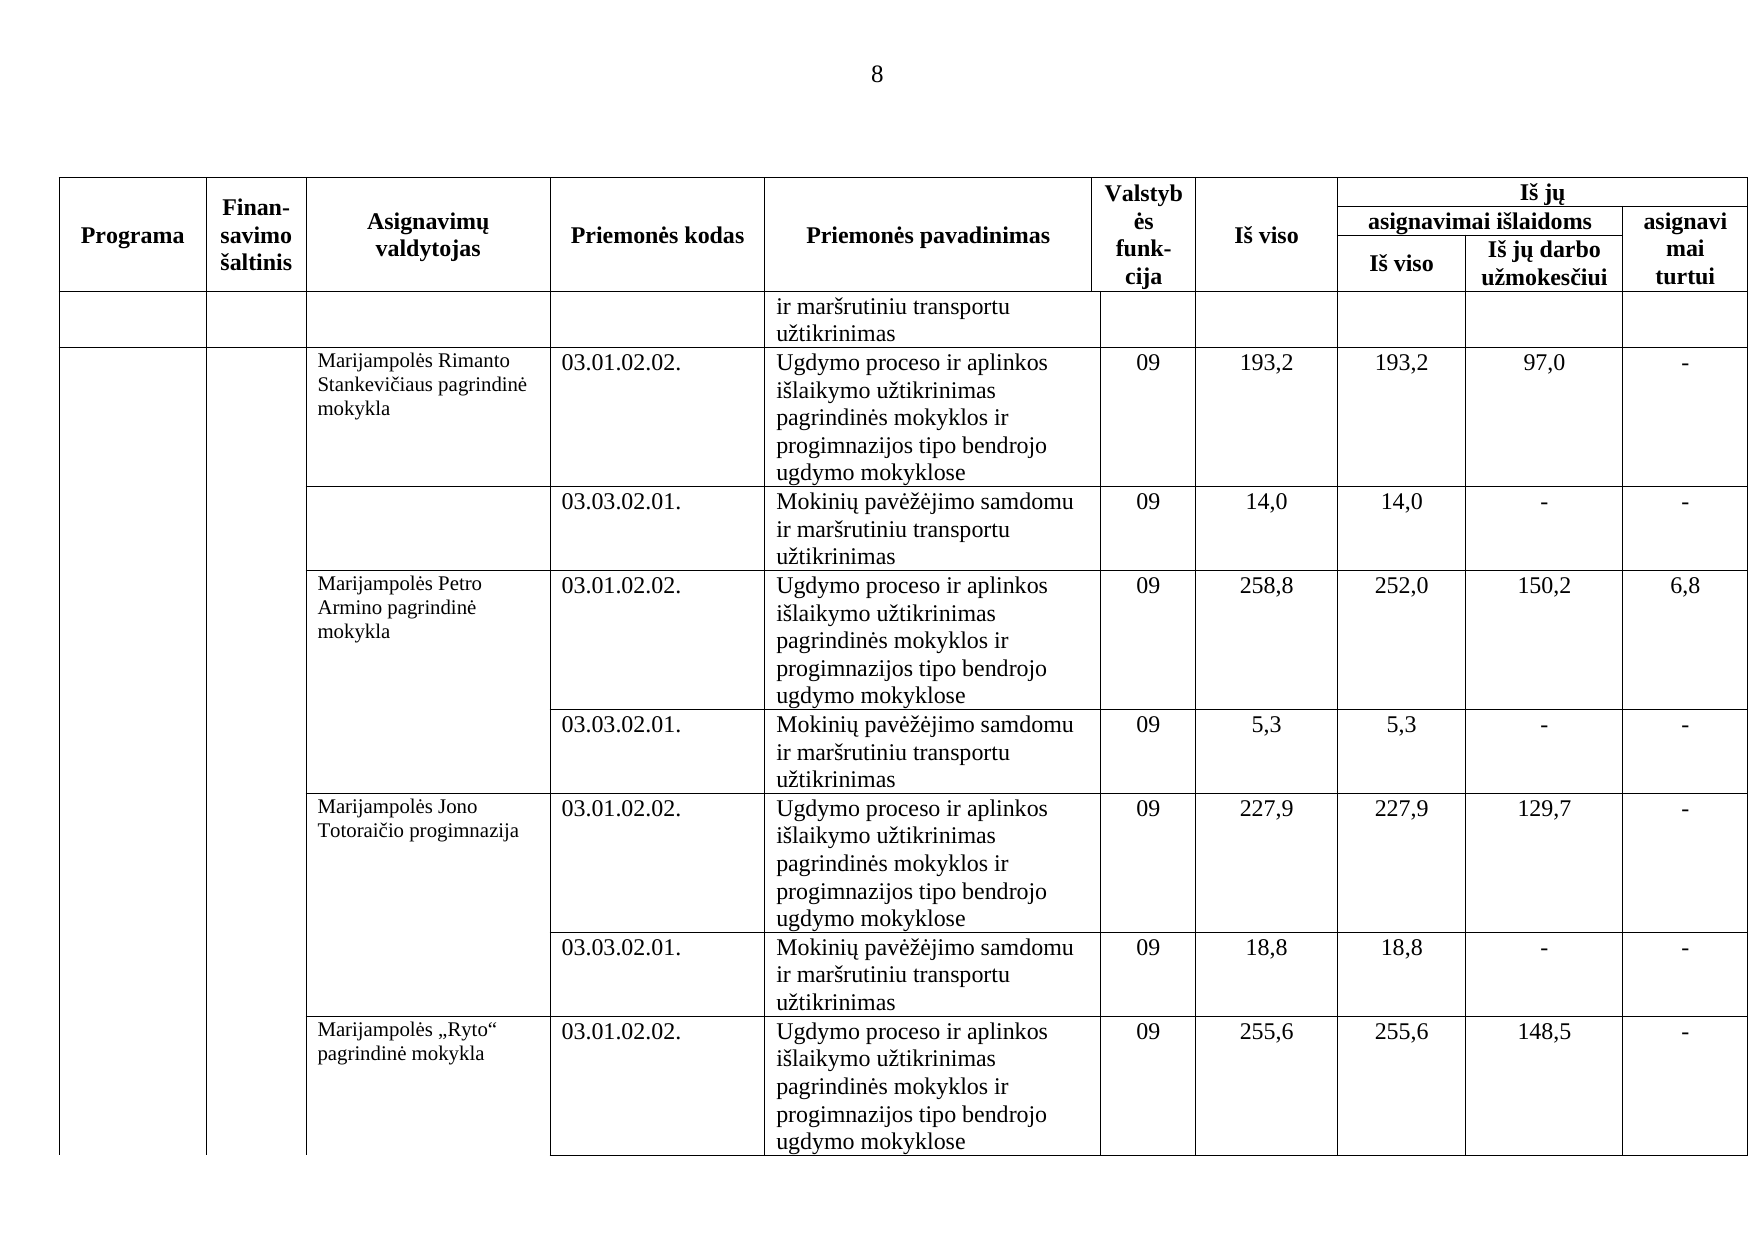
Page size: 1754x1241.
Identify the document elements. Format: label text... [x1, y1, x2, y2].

table_cell [551, 292, 764, 347]
table_cell 129,7 [1466, 794, 1622, 932]
table_cell [60, 709, 206, 793]
table_cell [60, 348, 206, 486]
table_cell [307, 292, 550, 347]
table_cell Ugdymo proceso ir aplinkos išlaikymo užtikrinimas pagrindinės mokyklos ir progimnazijos tipo bendrojo ugdymo mokyklose [765, 348, 1100, 486]
table_cell [207, 292, 306, 347]
table_cell [307, 487, 550, 570]
table_cell 150,2 [1466, 571, 1622, 709]
table_cell [207, 932, 306, 1016]
table_header Priemonės pavadinimas [765, 178, 1091, 291]
table_cell [1748, 347, 1754, 486]
table_cell Marijampolės „Ryto“ pagrindinė mokykla [307, 1017, 550, 1155]
table_cell [1748, 235, 1754, 291]
table_cell 6,8 [1623, 571, 1747, 709]
table_cell - [1623, 794, 1747, 932]
table_cell 193,2 [1196, 348, 1337, 486]
table_header Iš viso [1196, 178, 1337, 291]
table_cell [1748, 206, 1754, 234]
table_cell [60, 1016, 206, 1155]
table_cell [60, 486, 206, 570]
table_cell 09 [1101, 710, 1195, 793]
table_cell [1748, 932, 1754, 1016]
table_header Asignavimų valdytojas [307, 178, 550, 291]
table_cell 97,0 [1466, 348, 1622, 486]
table_cell - [1466, 487, 1622, 570]
table_cell [1748, 793, 1754, 932]
table_cell Marijampolės Rimanto Stankevičiaus pagrindinė mokykla [307, 348, 550, 486]
table_cell [1748, 709, 1754, 793]
table_cell 5,3 [1338, 710, 1465, 793]
table_cell [207, 570, 306, 709]
table_cell 03.03.02.01. [551, 487, 764, 570]
table_cell [207, 793, 306, 932]
table_cell 227,9 [1338, 794, 1465, 932]
table_cell [207, 1016, 306, 1155]
table_cell Mokinių pavėžėjimo samdomu ir maršrutiniu transportu užtikrinimas [765, 933, 1100, 1016]
table_cell 03.01.02.02. [551, 348, 764, 486]
table_header Priemonės kodas [551, 178, 764, 291]
table_cell Iš viso [1338, 236, 1465, 291]
table_cell Mokinių pavėžėjimo samdomu ir maršrutiniu transportu užtikrinimas [765, 710, 1100, 793]
table_cell Ugdymo proceso ir aplinkos išlaikymo užtikrinimas pagrindinės mokyklos ir progimnazijos tipo bendrojo ugdymo mokyklose [765, 571, 1100, 709]
table_header Iš jų [1338, 178, 1747, 206]
table_cell 03.01.02.02. [551, 1017, 764, 1155]
table_cell 03.03.02.01. [551, 933, 764, 1016]
table_cell 193,2 [1338, 348, 1465, 486]
table_cell - [1623, 1017, 1747, 1155]
table_cell asignavimai išlaidoms [1338, 207, 1622, 234]
table_cell - [1623, 933, 1747, 1016]
table_cell 255,6 [1196, 1017, 1337, 1155]
table_cell 09 [1101, 571, 1195, 709]
table_cell Marijampolės Petro Armino pagrindinė mokykla [307, 571, 550, 709]
table_cell [1748, 291, 1754, 347]
table_cell 09 [1101, 487, 1195, 570]
table_cell 18,8 [1196, 933, 1337, 1016]
table_header Finan-savimo šaltinis [207, 178, 306, 291]
table_cell [60, 793, 206, 932]
table_cell Iš jų darbo užmokesčiui [1466, 236, 1622, 291]
table_cell 5,3 [1196, 710, 1337, 793]
table_cell Marijampolės Jono Totoraičio progimnazija [307, 794, 550, 932]
table_cell - [1623, 292, 1747, 347]
table_cell 03.01.02.02. [551, 571, 764, 709]
table_cell [1748, 486, 1754, 570]
table_cell 148,5 [1466, 1017, 1622, 1155]
table_cell 14,0 [1338, 487, 1465, 570]
table_cell 03.01.02.02. [551, 794, 764, 932]
table_cell 14,0 [1196, 487, 1337, 570]
table_cell 09 [1101, 1017, 1195, 1155]
table_cell - [1466, 292, 1622, 347]
table_cell [60, 932, 206, 1016]
table_cell Ugdymo proceso ir aplinkos išlaikymo užtikrinimas pagrindinės mokyklos ir progimnazijos tipo bendrojo ugdymo mokyklose [765, 794, 1100, 932]
table_header Valstybės funk-cija [1092, 178, 1195, 291]
table_cell 252,0 [1338, 571, 1465, 709]
table_cell [1748, 1016, 1754, 1155]
table_cell Ugdymo proceso ir aplinkos išlaikymo užtikrinimas pagrindinės mokyklos ir progimnazijos tipo bendrojo ugdymo mokyklose [765, 1017, 1100, 1155]
table_cell 09 [1101, 933, 1195, 1016]
table_cell - [1623, 348, 1747, 486]
table_cell [307, 709, 550, 793]
table_cell 227,9 [1196, 794, 1337, 932]
table_cell - [1466, 710, 1622, 793]
table_cell [207, 348, 306, 486]
table_cell 18,8 [1338, 933, 1465, 1016]
table_cell - [1466, 933, 1622, 1016]
table_cell 03.03.02.01. [551, 710, 764, 793]
table_cell [1196, 292, 1337, 347]
table_cell [60, 292, 206, 347]
table_cell asignavimai turtui įsigyti [1623, 207, 1747, 291]
table_cell [307, 932, 550, 1016]
table_cell [60, 570, 206, 709]
table_cell 258,8 [1196, 571, 1337, 709]
table_cell 09 [1101, 794, 1195, 932]
table_cell 255,6 [1338, 1017, 1465, 1155]
table_cell [1101, 292, 1195, 347]
table_cell [207, 709, 306, 793]
table_cell 09 [1101, 348, 1195, 486]
table_cell [1748, 570, 1754, 709]
table_cell [1338, 292, 1465, 347]
table_cell Mokinių pavėžėjimo samdomu ir maršrutiniu transportu užtikrinimas [765, 487, 1100, 570]
table_header Programa [60, 178, 206, 291]
table_cell [207, 486, 306, 570]
table_cell ir maršrutiniu transportu užtikrinimas [765, 292, 1100, 347]
table_cell - [1623, 487, 1747, 570]
table_header [1748, 177, 1754, 206]
table_cell - [1623, 710, 1747, 793]
